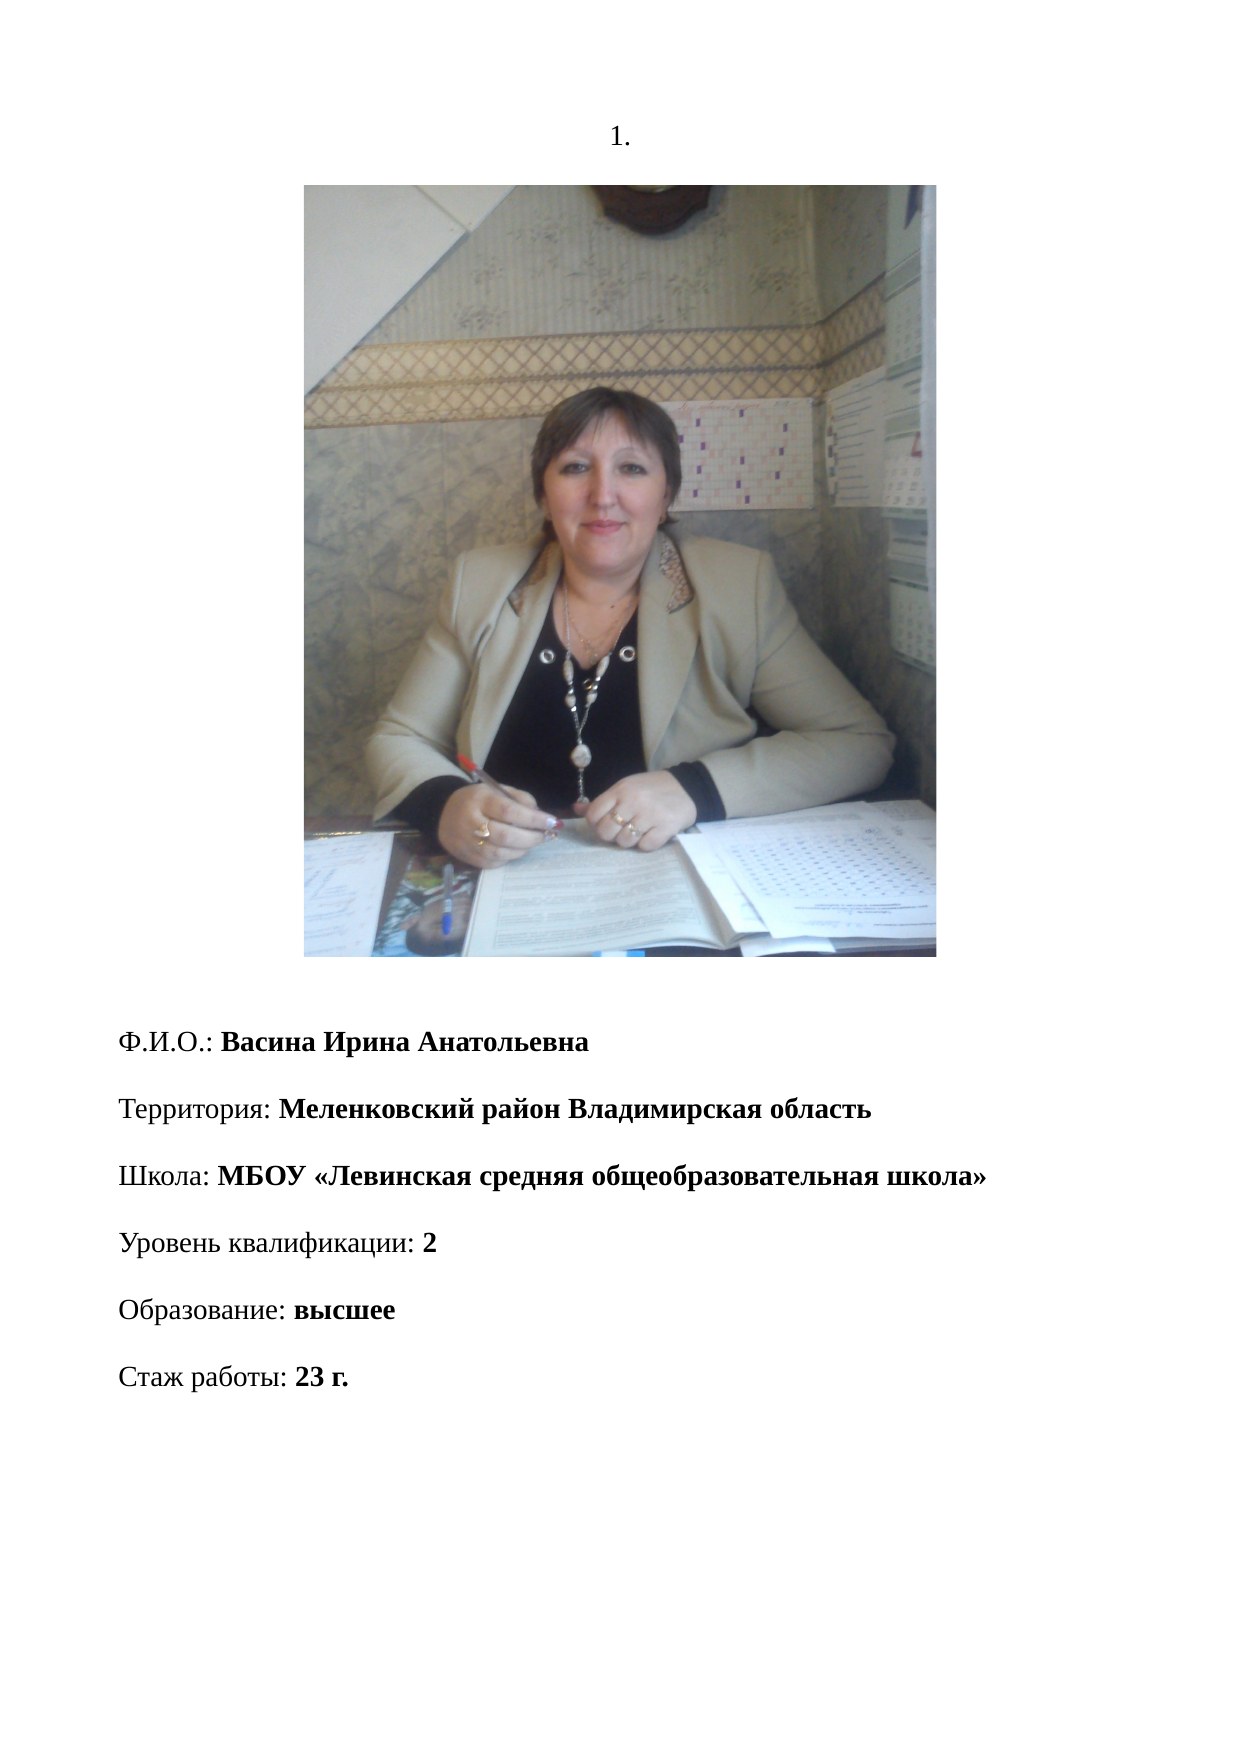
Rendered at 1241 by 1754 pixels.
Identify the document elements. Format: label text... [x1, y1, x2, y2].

text Уровень квалификации: 2 [118, 1225, 1122, 1258]
text Школа: МБОУ «Левинская средняя общеобразовательная школа» [118, 1158, 1122, 1191]
text Стаж работы: 23 г. [118, 1359, 1122, 1393]
text 1. [118, 118, 1122, 152]
text Ф.И.О.: Васина Ирина Анатольевна [118, 1024, 1122, 1057]
text Территория: Меленковский район Владимирская область [118, 1091, 1122, 1124]
text Образование: высшее [118, 1292, 1122, 1326]
picture [303, 185, 937, 957]
